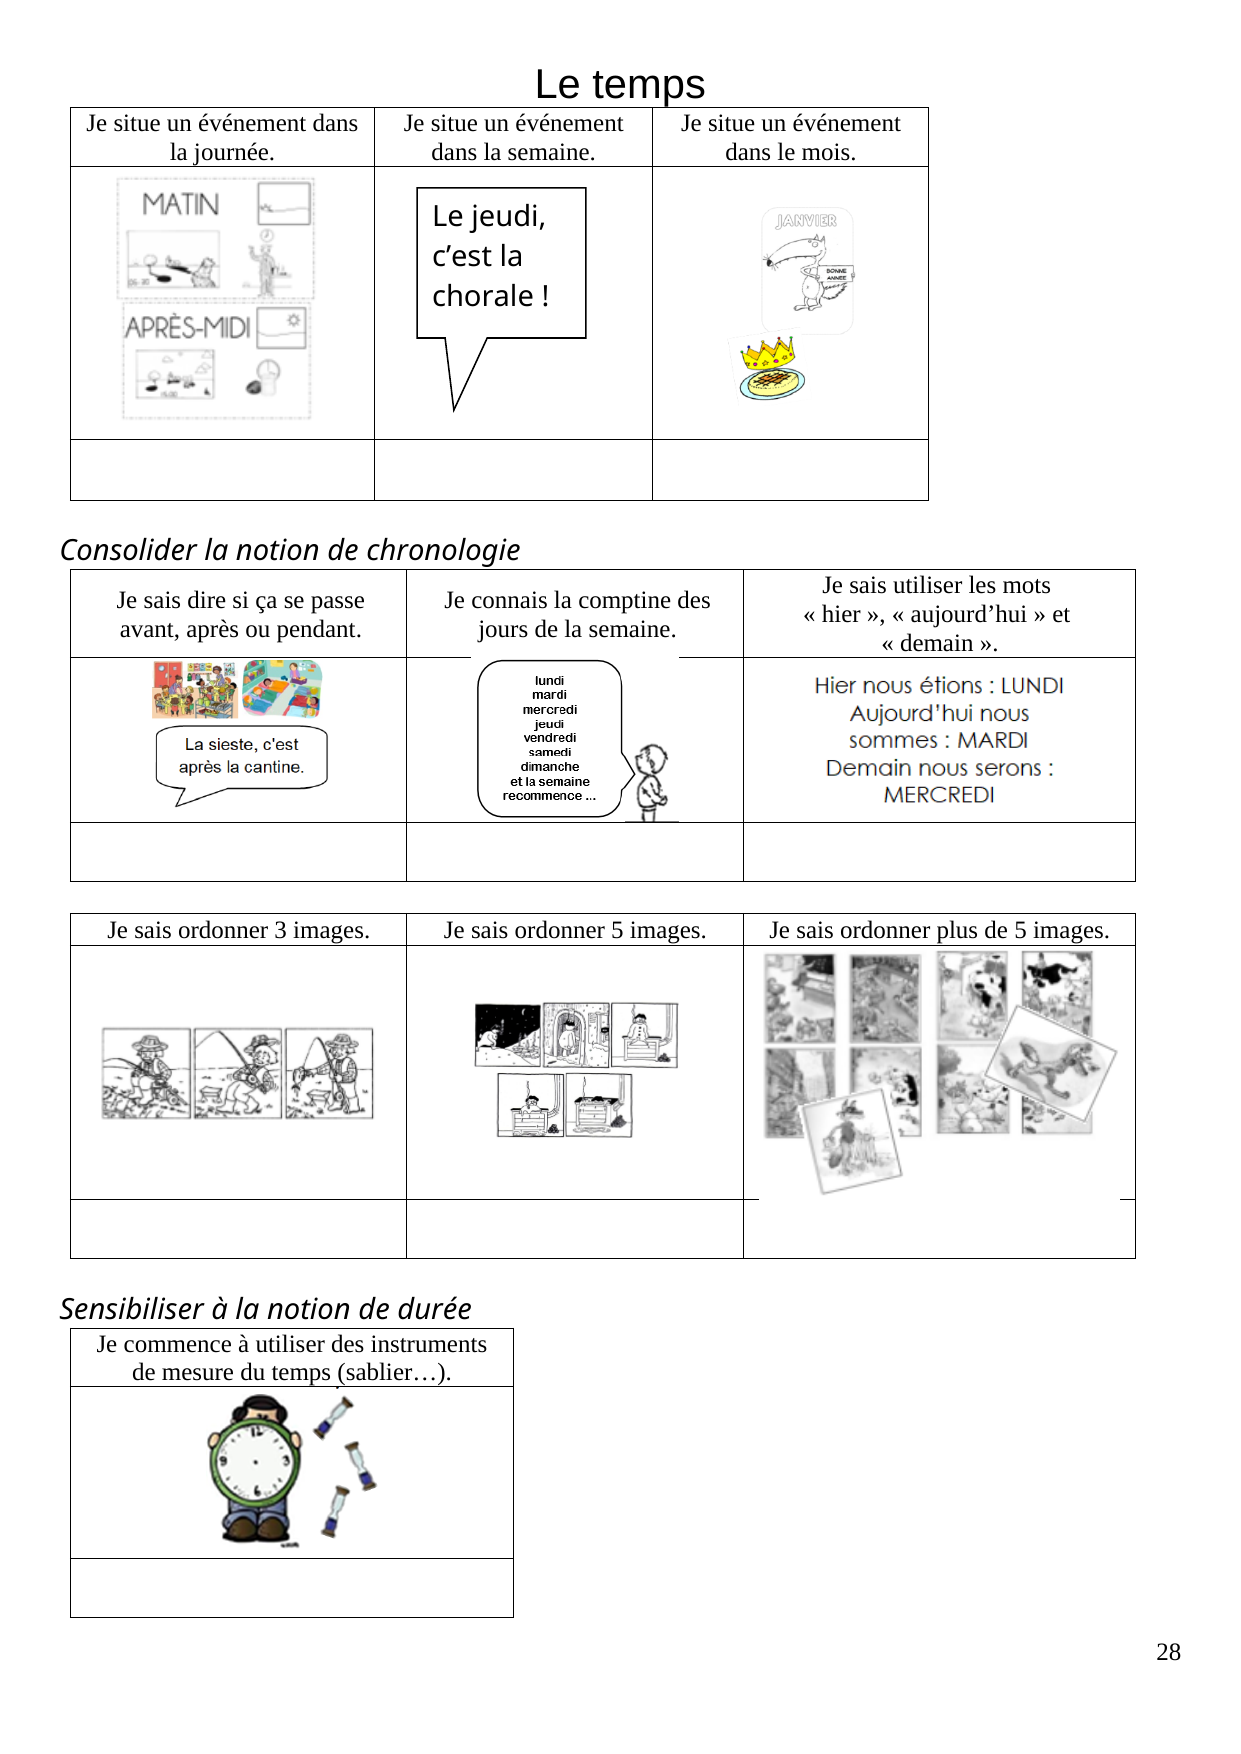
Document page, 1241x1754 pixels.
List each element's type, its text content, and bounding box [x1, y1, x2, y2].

table_cell [71, 1387, 205, 1558]
table_cell [1131, 882, 1136, 913]
table_header Je sais dire si ça se passe avant, après ou pendant. [71, 570, 406, 657]
text Le temps [59, 59, 1181, 107]
table_cell Je sais ordonner plus de 5 images. [744, 914, 1135, 945]
table_cell [653, 440, 928, 500]
table_cell [1120, 946, 1135, 1199]
picture [810, 671, 1070, 808]
table_cell [71, 440, 374, 500]
picture [99, 1017, 378, 1128]
table_cell [407, 1200, 743, 1258]
table_cell [744, 1200, 1135, 1258]
table_cell [71, 946, 406, 1199]
picture [471, 657, 679, 822]
picture [759, 946, 1120, 1200]
table_header Je situe un événement dans la semaine. [375, 108, 652, 166]
text Sensibiliser à la notion de durée [59, 1288, 1181, 1328]
table_cell Je sais ordonner 3 images. [71, 914, 406, 945]
table_cell [744, 946, 759, 1199]
table_cell [407, 946, 743, 1199]
table_cell [744, 823, 1135, 881]
picture [148, 660, 329, 820]
table_cell [407, 823, 743, 881]
table_cell [70, 882, 1131, 913]
table_cell Je sais ordonner 5 images. [407, 914, 743, 945]
table_cell [375, 440, 652, 500]
picture [725, 199, 856, 406]
picture [469, 999, 681, 1146]
table_cell [71, 823, 406, 881]
table_cell [71, 1559, 513, 1617]
table_cell [71, 1200, 406, 1258]
table_cell [679, 658, 743, 822]
picture [109, 170, 335, 436]
table_cell [407, 658, 471, 822]
table_cell [71, 167, 374, 439]
table_cell [744, 658, 1135, 822]
table_header Je connais la comptine des jours de la semaine. [407, 570, 743, 657]
table_cell [71, 658, 406, 822]
table_cell [375, 167, 652, 439]
table_header Je situe un événement dans la journée. [71, 108, 374, 166]
text Consolider la notion de chronologie [59, 530, 1181, 569]
picture [205, 1387, 379, 1558]
table_cell [379, 1387, 513, 1558]
table_header Je sais utiliser les mots « hier », « aujourd’hui » et « demain ». [744, 570, 1135, 657]
table_cell [653, 167, 928, 439]
table_header Je situe un événement dans le mois. [653, 108, 928, 166]
table_header Je commence à utiliser des instruments de mesure du temps (sablier…). [71, 1329, 513, 1386]
